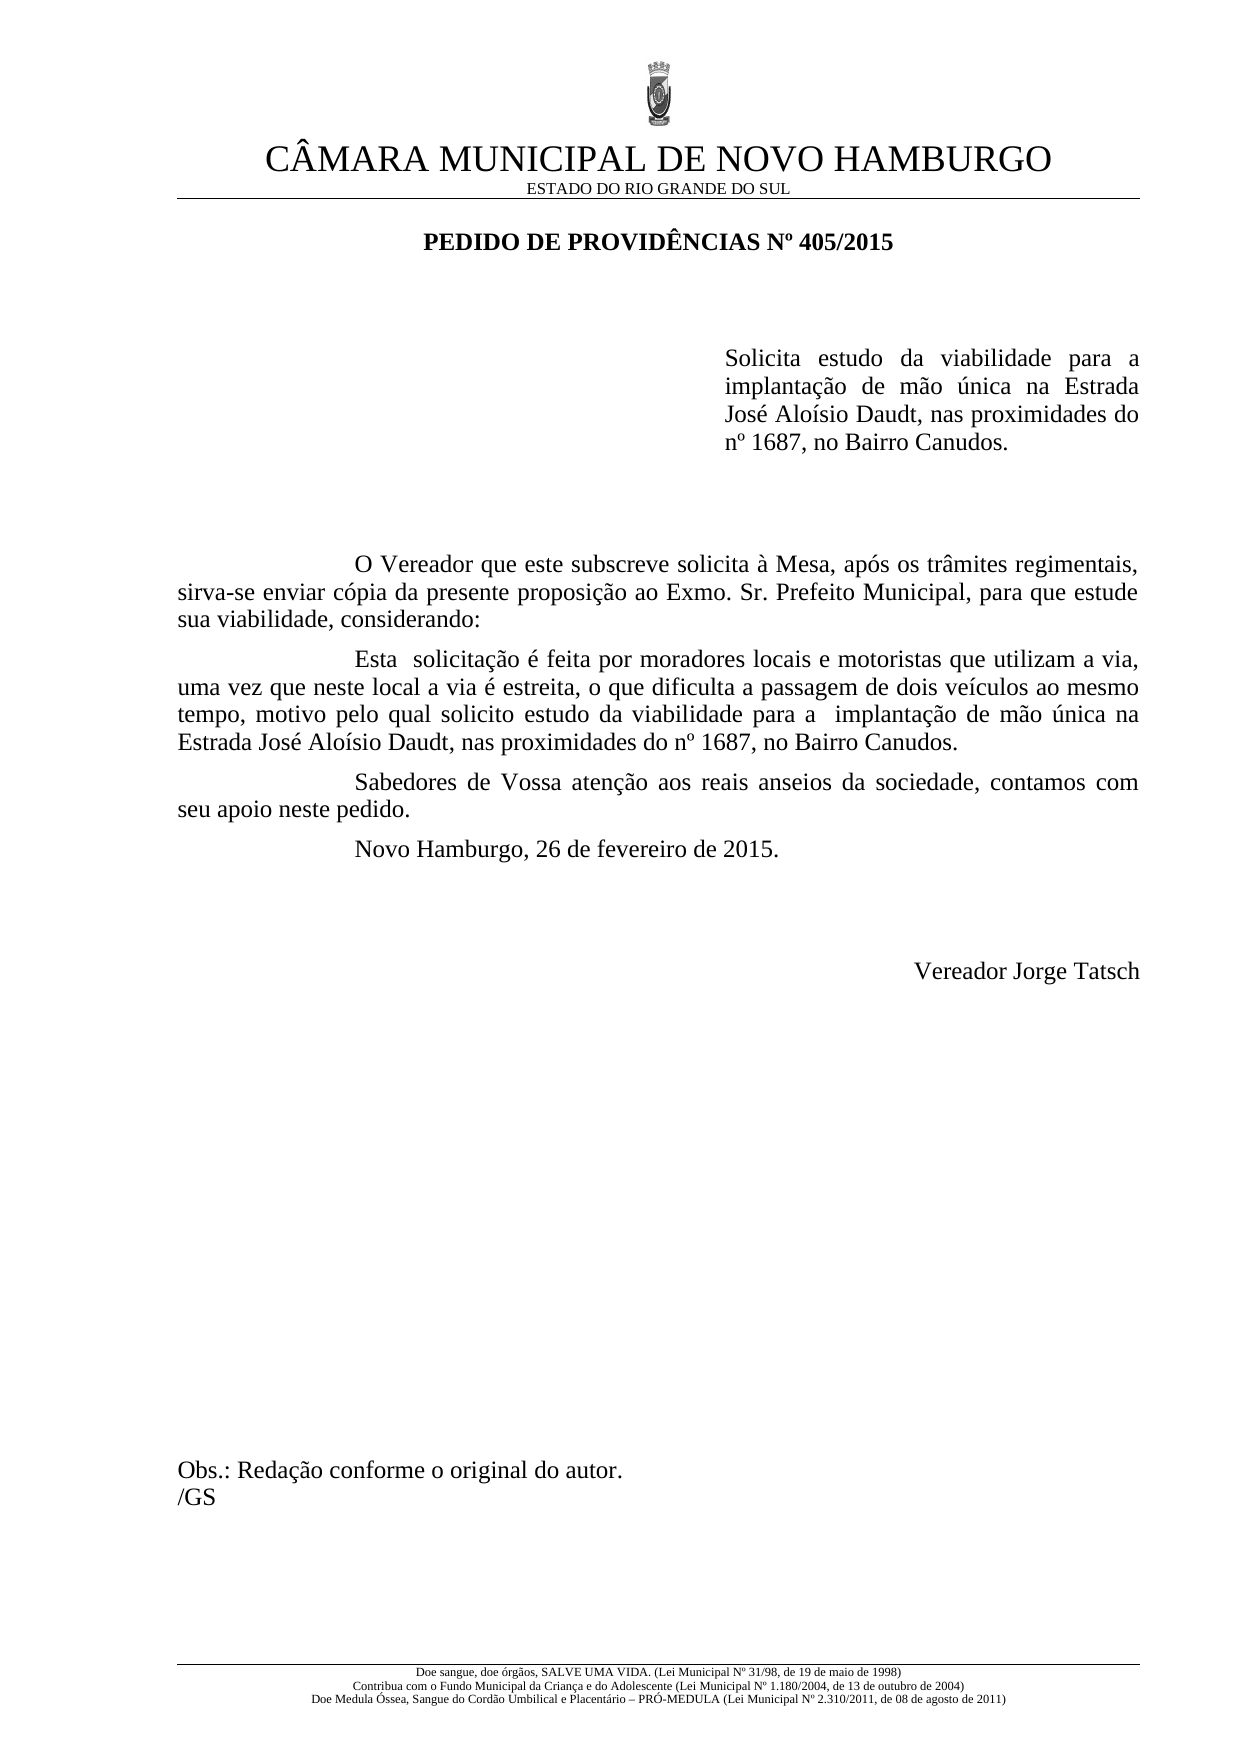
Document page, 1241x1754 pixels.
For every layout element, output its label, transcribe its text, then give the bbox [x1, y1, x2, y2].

text O Vereador que este subscreve solicita à Mesa, após os trâmites regimentais, sirva-se enviar cópia da presente proposição ao Exmo. Sr. Prefeito Municipal, para que estude sua viabilidade, considerando: [177, 550, 1140, 633]
text /GS [177, 1483, 1140, 1511]
text Sabedores de Vossa atenção aos reais anseios da sociedade, contamos com seu apoio neste pedido. [177, 768, 1140, 823]
text PEDIDO DE PROVIDÊNCIAS Nº 405/2015 [177, 228, 1140, 256]
text Novo Hamburgo, 26 de fevereiro de 2015. [177, 835, 1140, 863]
text Vereador Jorge Tatsch [768, 957, 1140, 985]
list Solicita estudo da viabilidade para a implantação de mão única na Estrada José Aloísio Daudt, nas proximidades do nº 1687, no Bairro Canudos. [687, 344, 1140, 455]
text Esta solicitação é feita por moradores locais e motoristas que utilizam a via, uma vez que neste local a via é estreita, o que dificulta a passagem de dois veículos ao mesmo tempo, motivo pelo qual solicito estudo da viabilidade para a implantação de mão única na Estrada José Aloísio Daudt, nas proximidades do nº 1687, no Bairro Canudos. [177, 645, 1140, 756]
text Obs.: Redação conforme o original do autor. [177, 1456, 1140, 1483]
